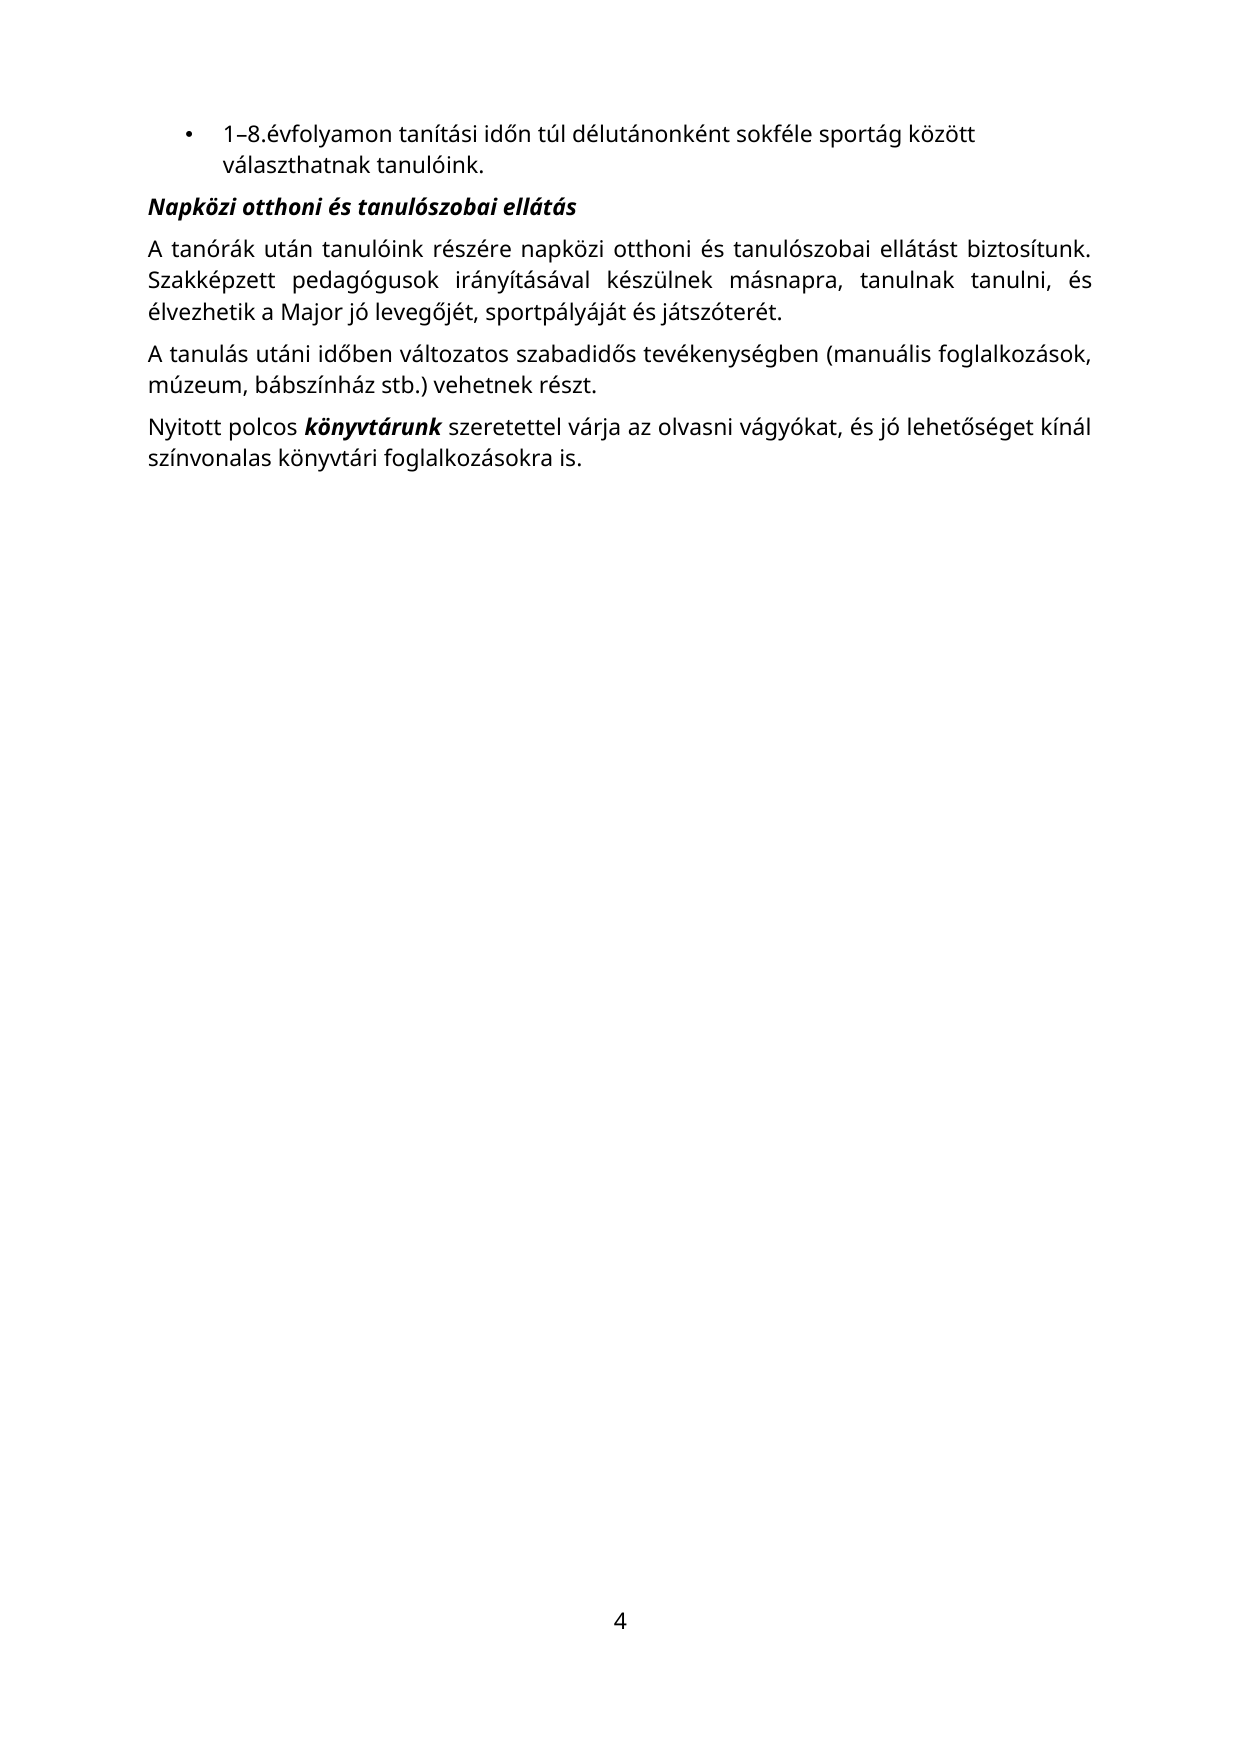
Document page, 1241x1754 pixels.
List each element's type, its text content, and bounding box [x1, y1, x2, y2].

text Napközi otthoni és tanulószobai ellátás [148, 191, 1093, 222]
text Nyitott polcos könyvtárunk szeretettel várja az olvasni vágyókat, és jó lehetőséget kínál színvonalas könyvtári foglalkozásokra is. [148, 411, 1093, 473]
text A tanórák után tanulóink részére napközi otthoni és tanulószobai ellátást biztosítunk. Szakképzett pedagógusok irányításával készülnek másnapra, tanulnak tanulni, és élvezhetik a Major jó levegőjét, sportpályáját és játszóterét. [148, 233, 1093, 327]
text A tanulás utáni időben változatos szabadidős tevékenységben (manuális foglalkozások, múzeum, báb­színház stb.) vehetnek részt. [148, 337, 1093, 400]
list 1–8.évfolyamon tanítási időn túl délutánonként sokféle sportág között választhatnak tanuló­ink. [185, 118, 1093, 181]
